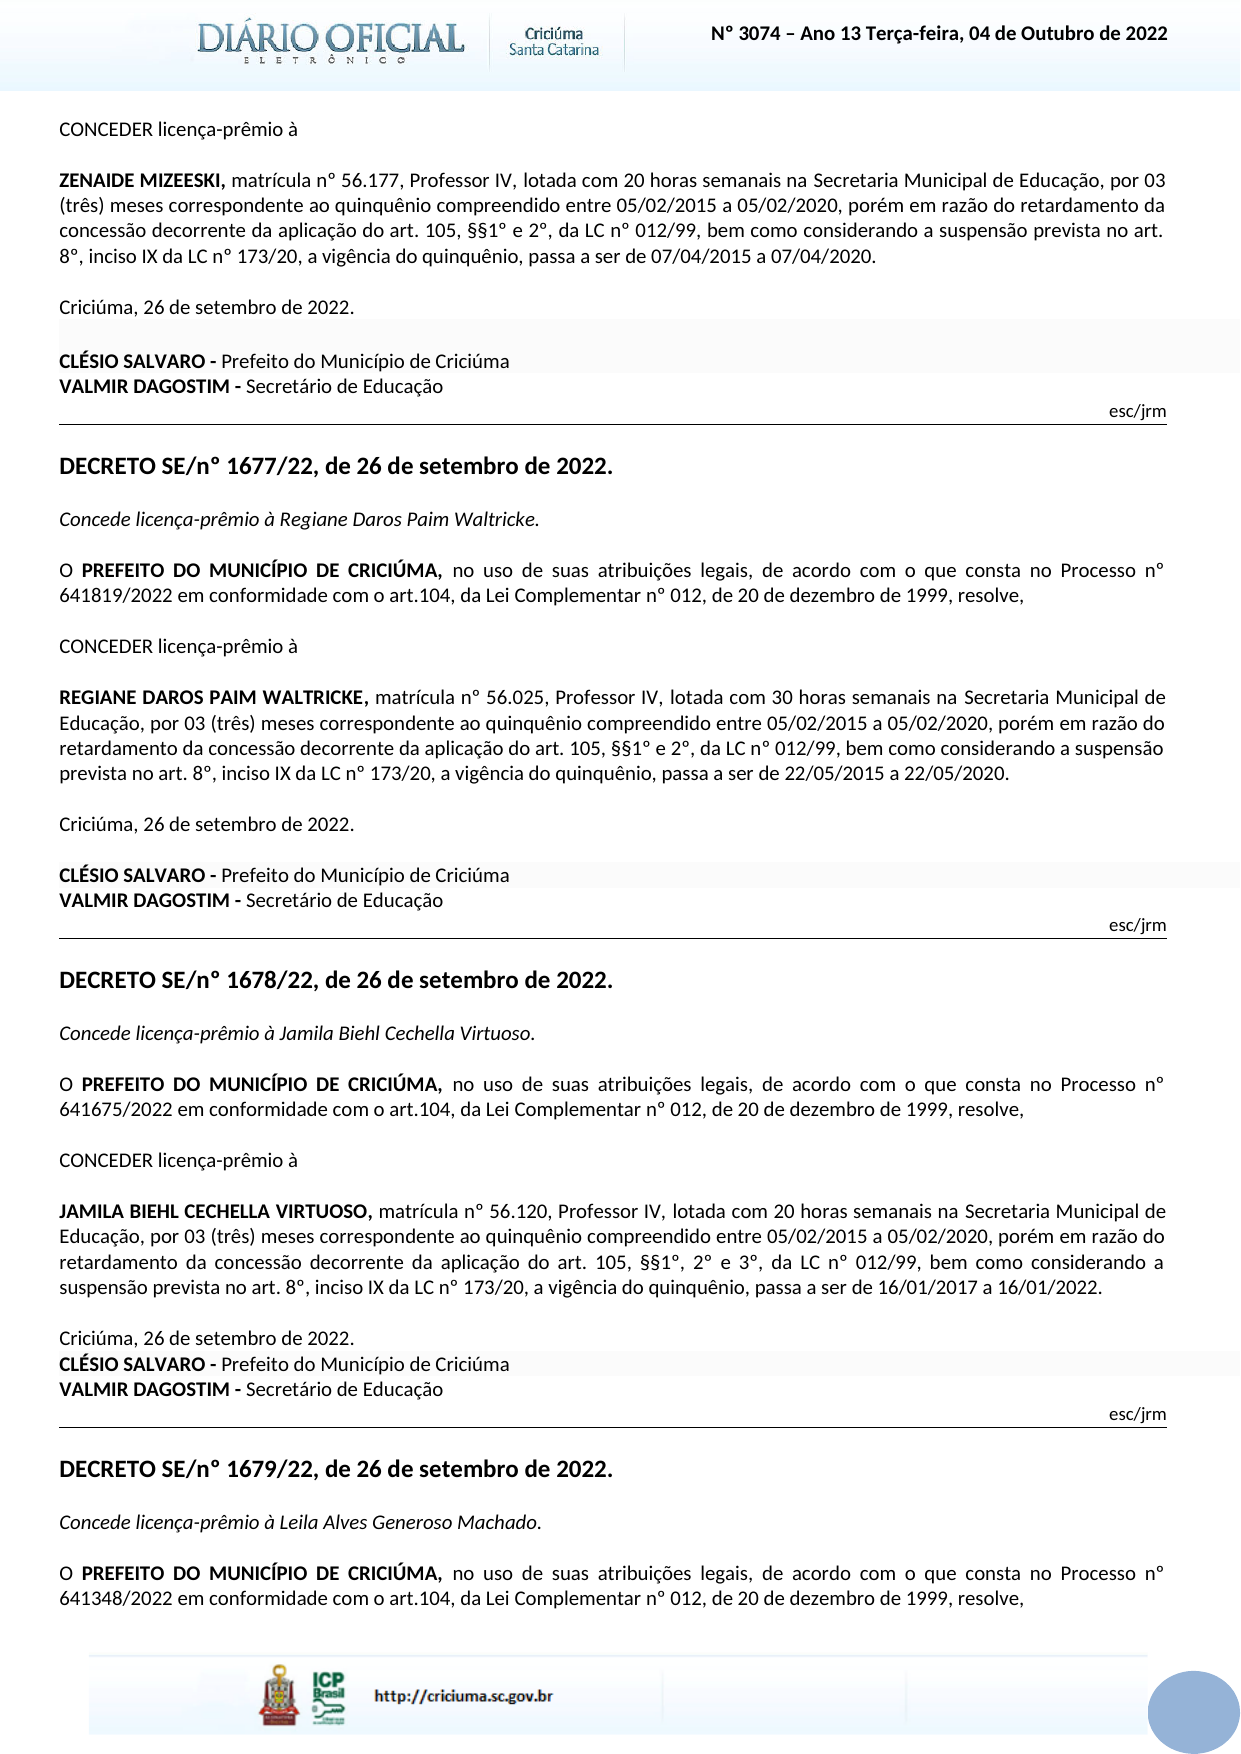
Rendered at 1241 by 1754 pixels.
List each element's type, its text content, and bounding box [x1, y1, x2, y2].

text ZENAIDE MIZEESKI, matrícula nº 56.177, Professor IV, lotada com 20 horas semanais na Secretaria Municipal de Educação, por 03 (três) meses correspondente ao quinquênio compreendido entre 05/02/2015 a 05/02/2020, porém em razão do retardamento da concessão decorrente da aplicação do art. 105, §§1º e 2º, da LC nº 012/99, bem como considerando a suspensão prevista no art. 8º, inciso IX da LC nº 173/20, a vigência do quinquênio, passa a ser de 07/04/2015 a 07/04/2020. [59, 167, 1167, 268]
text DECRETO SE/nº 1678/22, de 26 de setembro de 2022. [59, 964, 1167, 995]
text DECRETO SE/nº 1679/22, de 26 de setembro de 2022. [59, 1453, 1167, 1484]
text O PREFEITO DO MUNICÍPIO DE CRICIÚMA, no uso de suas atribuições legais, de acordo com o que consta no Processo nº 641348/2022 em conformidade com o art.104, da Lei Complementar nº 012, de 20 de dezembro de 1999, resolve, [59, 1560, 1167, 1611]
text O PREFEITO DO MUNICÍPIO DE CRICIÚMA, no uso de suas atribuições legais, de acordo com o que consta no Processo nº 641675/2022 em conformidade com o art.104, da Lei Complementar nº 012, de 20 de dezembro de 1999, resolve, [59, 1071, 1167, 1122]
text O PREFEITO DO MUNICÍPIO DE CRICIÚMA, no uso de suas atribuições legais, de acordo com o que consta no Processo nº 641819/2022 em conformidade com o art.104, da Lei Complementar nº 012, de 20 de dezembro de 1999, resolve, [59, 557, 1167, 608]
text Concede licença-prêmio à Leila Alves Generoso Machado. [59, 1509, 1167, 1534]
text Criciúma, 26 de setembro de 2022. [59, 1325, 1167, 1351]
text Criciúma, 26 de setembro de 2022. [59, 811, 1167, 837]
text CLÉSIO SALVARO - Prefeito do Município de Criciúma [59, 348, 1240, 373]
text Concede licença-prêmio à Jamila Biehl Cechella Virtuoso. [59, 1020, 1167, 1046]
text REGIANE DAROS PAIM WALTRICKE, matrícula nº 56.025, Professor IV, lotada com 30 horas semanais na Secretaria Municipal de Educação, por 03 (três) meses correspondente ao quinquênio compreendido entre 05/02/2015 a 05/02/2020, porém em razão do retardamento da concessão decorrente da aplicação do art. 105, §§1º e 2º, da LC nº 012/99, bem como considerando a suspensão prevista no art. 8º, inciso IX da LC nº 173/20, a vigência do quinquênio, passa a ser de 22/05/2015 a 22/05/2020. [59, 684, 1167, 786]
text esc/jrm [59, 913, 1167, 938]
text VALMIR DAGOSTIM - Secretário de Educação [59, 1376, 1240, 1402]
text esc/jrm [59, 399, 1167, 424]
text VALMIR DAGOSTIM - Secretário de Educação [59, 373, 1240, 399]
text Concede licença-prêmio à Regiane Daros Paim Waltricke. [59, 506, 1167, 532]
text CLÉSIO SALVARO - Prefeito do Município de Criciúma [59, 862, 1240, 888]
text CLÉSIO SALVARO - Prefeito do Município de Criciúma [59, 1351, 1240, 1376]
text CONCEDER licença-prêmio à [59, 1147, 1167, 1173]
text DECRETO SE/nº 1677/22, de 26 de setembro de 2022. [59, 450, 1167, 481]
text CONCEDER licença-prêmio à [59, 633, 1167, 659]
text Criciúma, 26 de setembro de 2022. [59, 294, 1167, 319]
text CONCEDER licença-prêmio à [59, 116, 1167, 141]
text JAMILA BIEHL CECHELLA VIRTUOSO, matrícula nº 56.120, Professor IV, lotada com 20 horas semanais na Secretaria Municipal de Educação, por 03 (três) meses correspondente ao quinquênio compreendido entre 05/02/2015 a 05/02/2020, porém em razão do retardamento da concessão decorrente da aplicação do art. 105, §§1º, 2º e 3º, da LC nº 012/99, bem como considerando a suspensão prevista no art. 8º, inciso IX da LC nº 173/20, a vigência do quinquênio, passa a ser de 16/01/2017 a 16/01/2022. [59, 1198, 1167, 1300]
text VALMIR DAGOSTIM - Secretário de Educação [59, 888, 1240, 913]
text esc/jrm [59, 1402, 1167, 1427]
